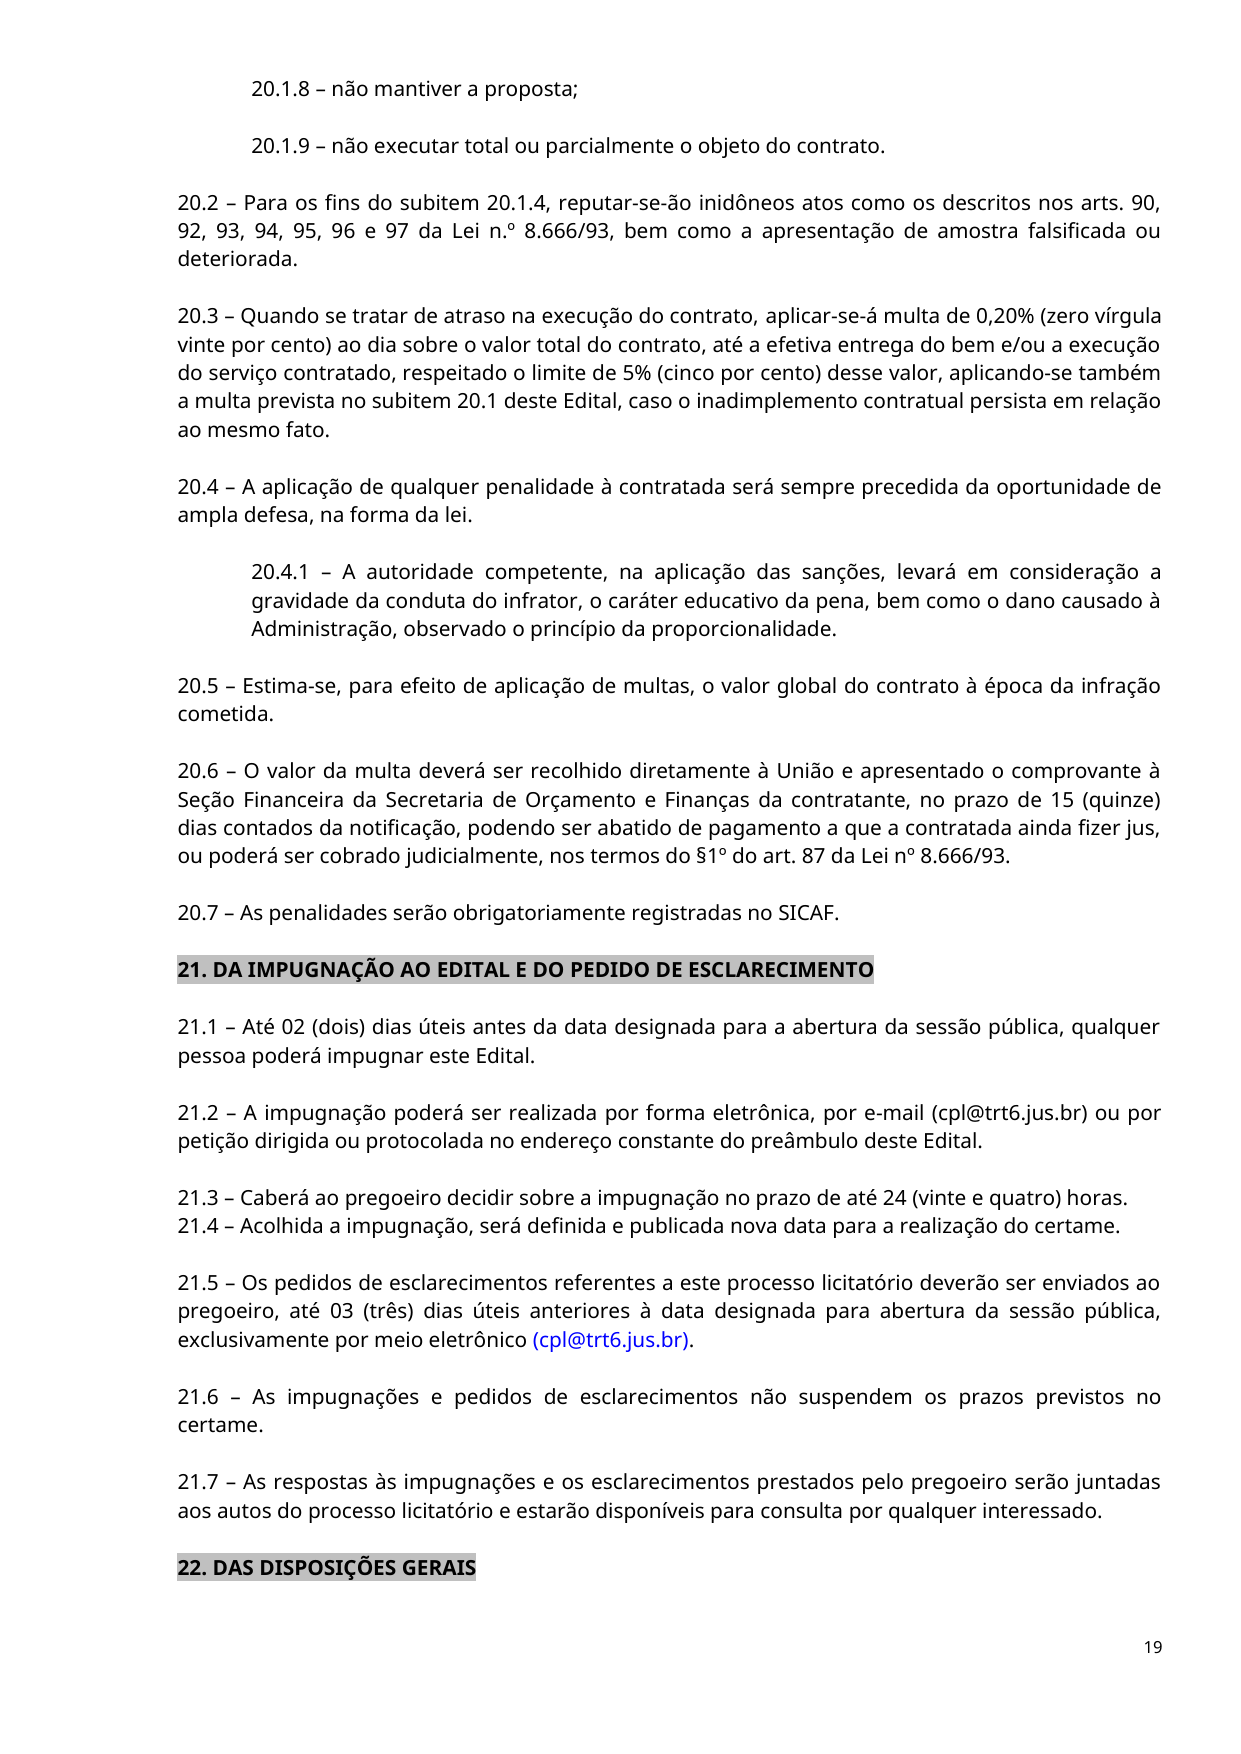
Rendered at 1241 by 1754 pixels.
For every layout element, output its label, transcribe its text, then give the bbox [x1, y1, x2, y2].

text 21.4 – Acolhida a impugnação, será definida e publicada nova data para a realização do certame. [177, 1211, 1162, 1240]
text 20.1.9 – não executar total ou parcialmente o objeto do contrato. [251, 131, 1162, 159]
text 21.7 – As respostas às impugnações e os esclarecimentos prestados pelo pregoeiro serão juntadas aos autos do processo licitatório e estarão disponíveis para consulta por qualquer interessado. [177, 1467, 1162, 1524]
text 22. DAS DISPOSIÇÕES GERAIS [177, 1553, 1162, 1581]
text 20.1.8 – não mantiver a proposta; [251, 74, 1162, 102]
text 21.6 – As impugnações e pedidos de esclarecimentos não suspendem os prazos previstos no certame. [177, 1382, 1162, 1439]
text 21.5 – Os pedidos de esclarecimentos referentes a este processo licitatório deverão ser enviados ao pregoeiro, até 03 (três) dias úteis anteriores à data designada para abertura da sessão pública, exclusivamente por meio eletrônico (cpl@trt6.jus.br). [177, 1268, 1162, 1353]
text 21. DA IMPUGNAÇÃO AO EDITAL E DO PEDIDO DE ESCLARECIMENTO [177, 955, 1162, 984]
text 20.4 – A aplicação de qualquer penalidade à contratada será sempre precedida da oportunidade de ampla defesa, na forma da lei. [177, 472, 1162, 529]
text 20.2 – Para os fins do subitem 20.1.4, reputar-se-ão inidôneos atos como os descritos nos arts. 90, 92, 93, 94, 95, 96 e 97 da Lei n.º 8.666/93, bem como a apresentação de amostra falsificada ou deteriorada. [177, 188, 1162, 273]
text 20.3 – Quando se tratar de atraso na execução do contrato, aplicar-se-á multa de 0,20% (zero vírgula vinte por cento) ao dia sobre o valor total do contrato, até a efetiva entrega do bem e/ou a execução do serviço contratado, respeitado o limite de 5% (cinco por cento) desse valor, aplicando-se também a multa prevista no subitem 20.1 deste Edital, caso o inadimplemento contratual persista em relação ao mesmo fato. [177, 301, 1162, 443]
text 21.2 – A impugnação poderá ser realizada por forma eletrônica, por e-mail (cpl@trt6.jus.br) ou por petição dirigida ou protocolada no endereço constante do preâmbulo deste Edital. [177, 1098, 1162, 1154]
text 20.4.1 – A autoridade competente, na aplicação das sanções, levará em consideração a gravidade da conduta do infrator, o caráter educativo da pena, bem como o dano causado à Administração, observado o princípio da proporcionalidade. [251, 557, 1162, 643]
text 20.7 – As penalidades serão obrigatoriamente registradas no SICAF. [177, 898, 1162, 927]
text 21.3 – Caberá ao pregoeiro decidir sobre a impugnação no prazo de até 24 (vinte e quatro) horas. [177, 1183, 1162, 1211]
text 21.1 – Até 02 (dois) dias úteis antes da data designada para a abertura da sessão pública, qualquer pessoa poderá impugnar este Edital. [177, 1012, 1162, 1069]
text 20.5 – Estima-se, para efeito de aplicação de multas, o valor global do contrato à época da infração cometida. [177, 671, 1162, 728]
text 20.6 – O valor da multa deverá ser recolhido diretamente à União e apresentado o comprovante à Seção Financeira da Secretaria de Orçamento e Finanças da contratante, no prazo de 15 (quinze) dias contados da notificação, podendo ser abatido de pagamento a que a contratada ainda fizer jus, ou poderá ser cobrado judicialmente, nos termos do §1º do art. 87 da Lei nº 8.666/93. [177, 756, 1162, 870]
